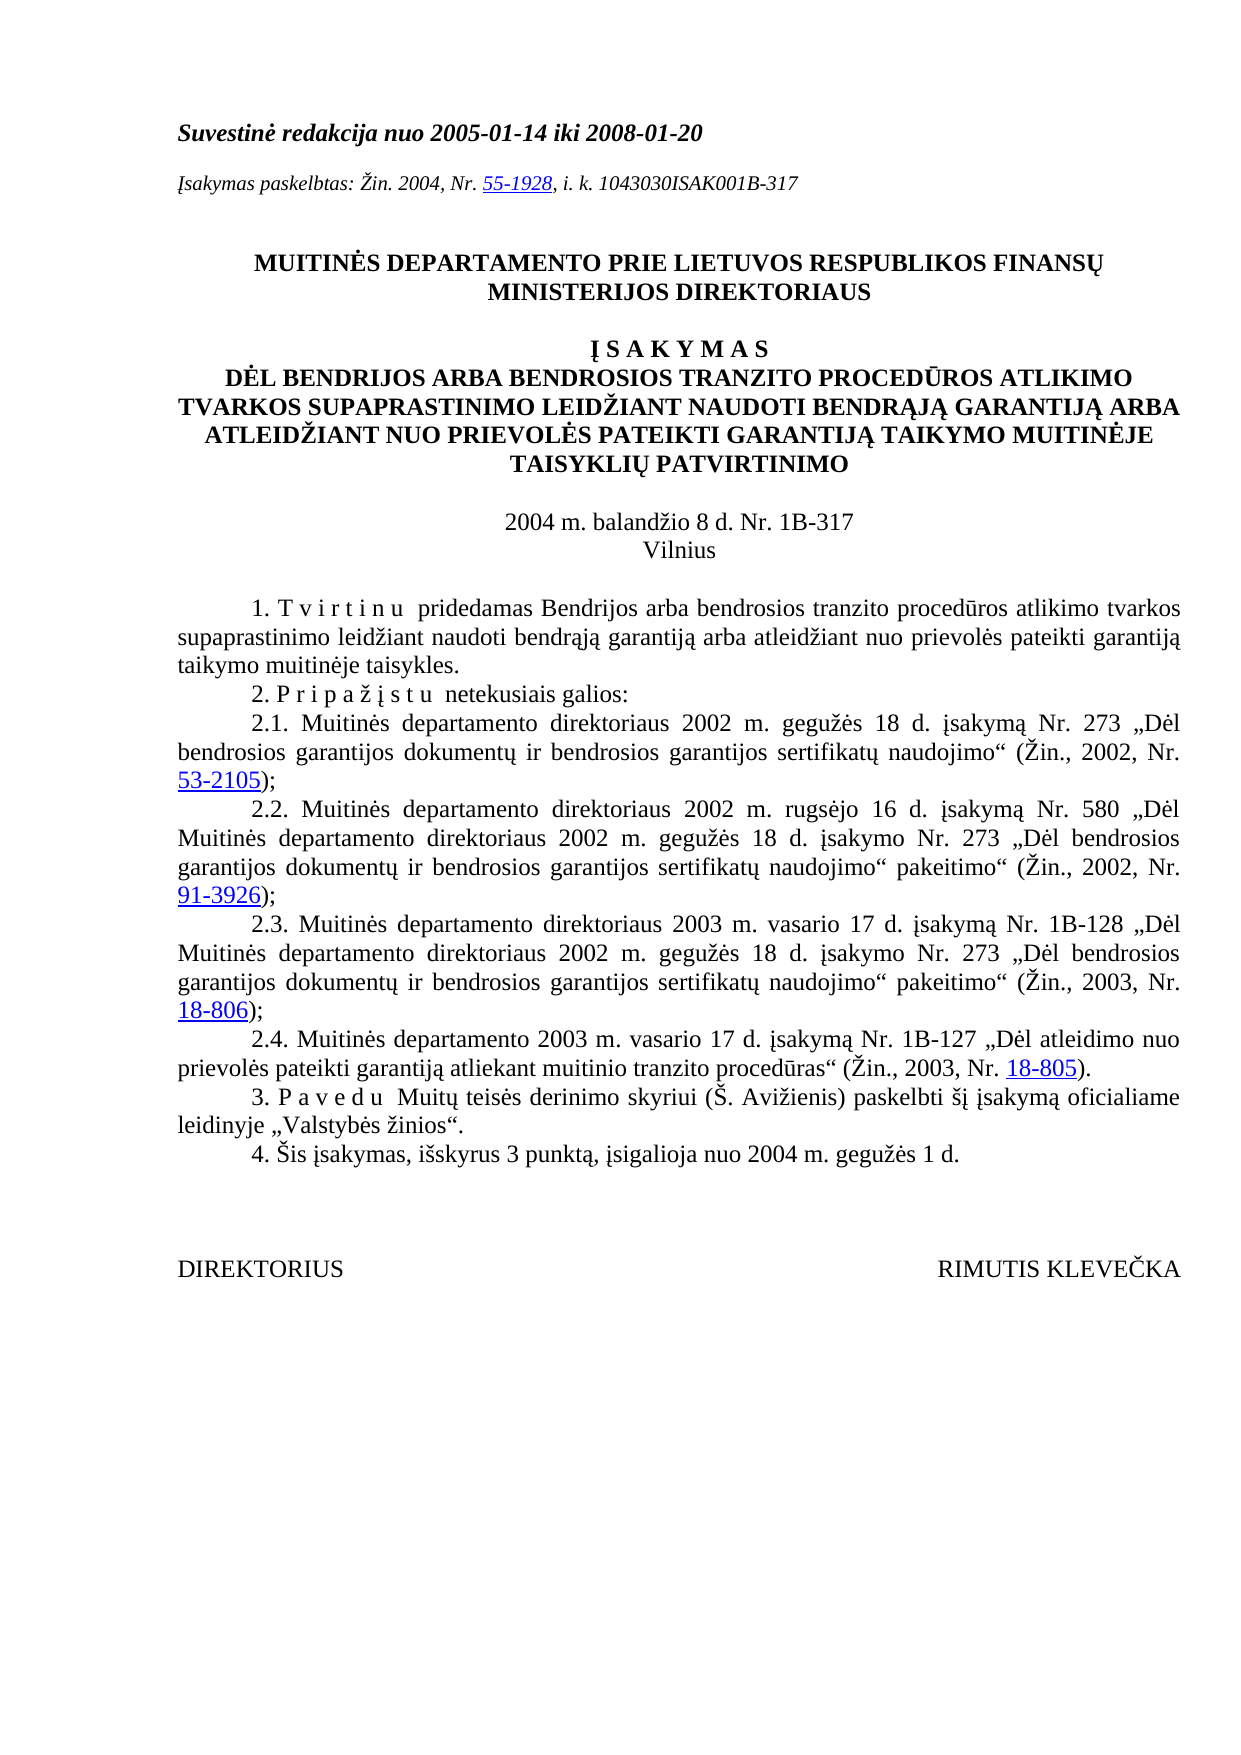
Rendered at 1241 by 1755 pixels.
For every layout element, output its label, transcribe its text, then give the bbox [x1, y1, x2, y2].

text 2. Pripažįstu netekusiais galios: [177, 679, 1181, 708]
text Suvestinė redakcija nuo 2005-01-14 iki 2008-01-20 [177, 118, 1181, 147]
text 2.4. Muitinės departamento 2003 m. vasario 17 d. įsakymą Nr. 1B-127 „Dėl atleidimo nuo prievolės pateikti garantiją atliekant muitinio tranzito procedūras“ (Žin., 2003, Nr. 18-805). [177, 1024, 1181, 1082]
text MUITINĖS DEPARTAMENTO PRIE LIETUVOS RESPUBLIKOS FINANSŲ MINISTERIJOS DIREKTORIAUS [177, 248, 1181, 305]
text Direktorius Rimutis Klevečka [177, 1254, 1181, 1283]
text Į S A K Y M A S [177, 334, 1181, 363]
text Įsakymas paskelbtas: Žin. 2004, Nr. 55-1928, i. k. 1043030ISAK001B-317 [177, 171, 1181, 195]
text 2.3. Muitinės departamento direktoriaus 2003 m. vasario 17 d. įsakymą Nr. 1B-128 „Dėl Muitinės departamento direktoriaus 2002 m. gegužės 18 d. įsakymo Nr. 273 „Dėl bendrosios garantijos dokumentų ir bendrosios garantijos sertifikatų naudojimo“ pakeitimo“ (Žin., 2003, Nr. 18-806); [177, 909, 1181, 1024]
text 1. Tvirtinu pridedamas Bendrijos arba bendrosios tranzito procedūros atlikimo tvarkos supaprastinimo leidžiant naudoti bendrąją garantiją arba atleidžiant nuo prievolės pateikti garantiją taikymo muitinėje taisykles. [177, 593, 1181, 679]
text 2.2. Muitinės departamento direktoriaus 2002 m. rugsėjo 16 d. įsakymą Nr. 580 „Dėl Muitinės departamento direktoriaus 2002 m. gegužės 18 d. įsakymo Nr. 273 „Dėl bendrosios garantijos dokumentų ir bendrosios garantijos sertifikatų naudojimo“ pakeitimo“ (Žin., 2002, Nr. 91-3926); [177, 794, 1181, 909]
text 2004 m. balandžio 8 d. Nr. 1B-317 [177, 507, 1181, 535]
text 2.1. Muitinės departamento direktoriaus 2002 m. gegužės 18 d. įsakymą Nr. 273 „Dėl bendrosios garantijos dokumentų ir bendrosios garantijos sertifikatų naudojimo“ (Žin., 2002, Nr. 53-2105); [177, 708, 1181, 794]
text 4. Šis įsakymas, išskyrus 3 punktą, įsigalioja nuo 2004 m. gegužės 1 d. [177, 1139, 1181, 1168]
text DĖL BENDRIJOS ARBA BENDROSIOS TRANZITO PROCEDŪROS ATLIKIMO TVARKOS SUPAPRASTINIMO LEIDŽIANT NAUDOTI BENDRĄJĄ GARANTIJĄ ARBA ATLEIDŽIANT NUO PRIEVOLĖS PATEIKTI GARANTIJĄ TAIKYMO MUITINĖJE TAISYKLIŲ PATVIRTINIMO [177, 363, 1181, 478]
text Vilnius [177, 535, 1181, 564]
text 3. Pavedu Muitų teisės derinimo skyriui (Š. Avižienis) paskelbti šį įsakymą oficialiame leidinyje „Valstybės žinios“. [177, 1082, 1181, 1139]
